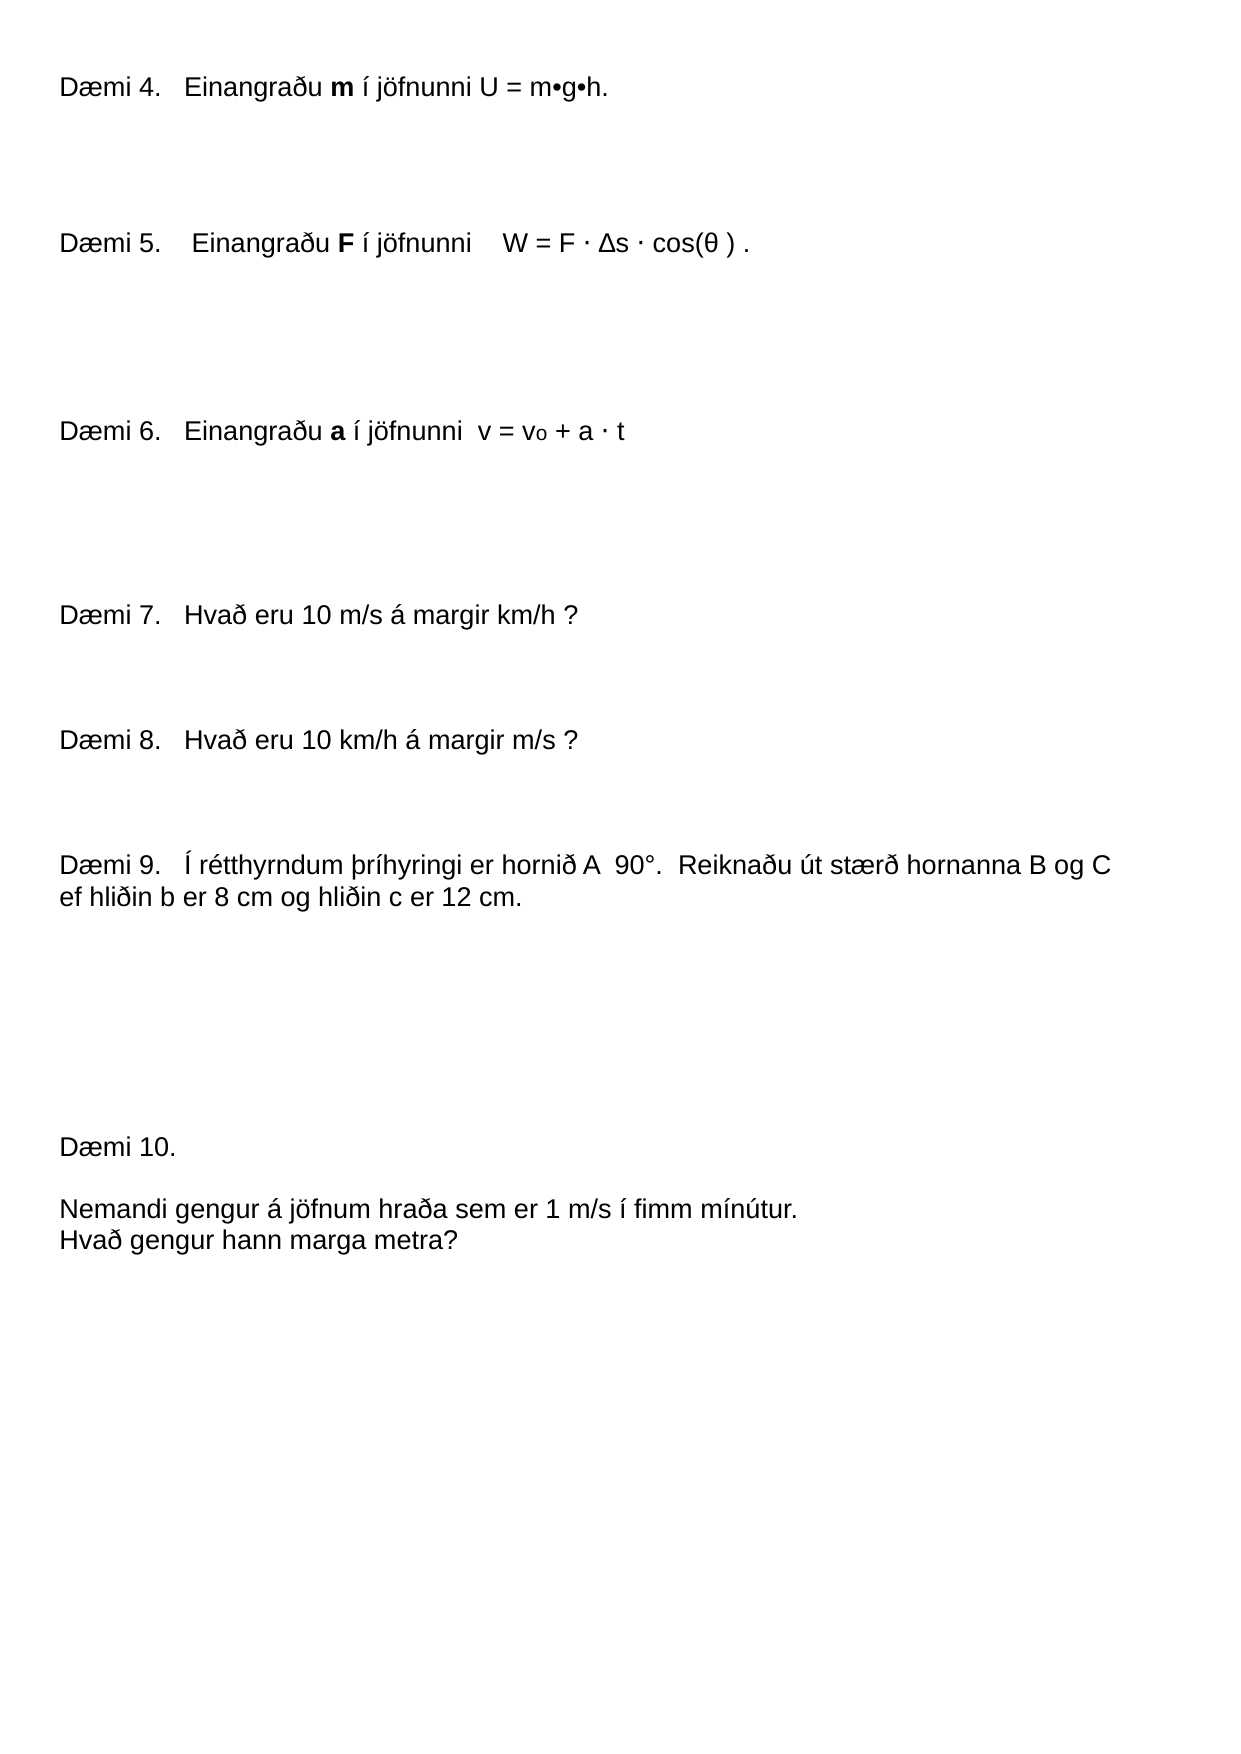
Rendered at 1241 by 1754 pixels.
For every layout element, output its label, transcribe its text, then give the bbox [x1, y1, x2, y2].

text Dæmi 8. Hvað eru 10 km/h á margir m/s ? [59, 724, 1122, 756]
text Dæmi 9. Í rétthyrndum þríhyringi er hornið A 90°. Reiknaðu út stærð hornanna B og C ef hliðin b er 8 cm og hliðin c er 12 cm. [59, 849, 1122, 912]
text Dæmi 6. Einangraðu a í jöfnunni v = vo + a ⋅ t [59, 414, 1122, 446]
text Dæmi 10. [59, 1131, 1122, 1162]
text Dæmi 5. Einangraðu F í jöfnunni W = F ⋅ ∆s ⋅ cos(θ ) . [59, 227, 1122, 258]
text Hvað gengur hann marga metra? [59, 1224, 1122, 1256]
text Dæmi 7. Hvað eru 10 m/s á margir km/h ? [59, 599, 1122, 631]
text Nemandi gengur á jöfnum hraða sem er 1 m/s í fimm mínútur. [59, 1193, 1122, 1224]
text Dæmi 4. Einangraðu m í jöfnunni U = m•g•h. [59, 71, 1122, 102]
